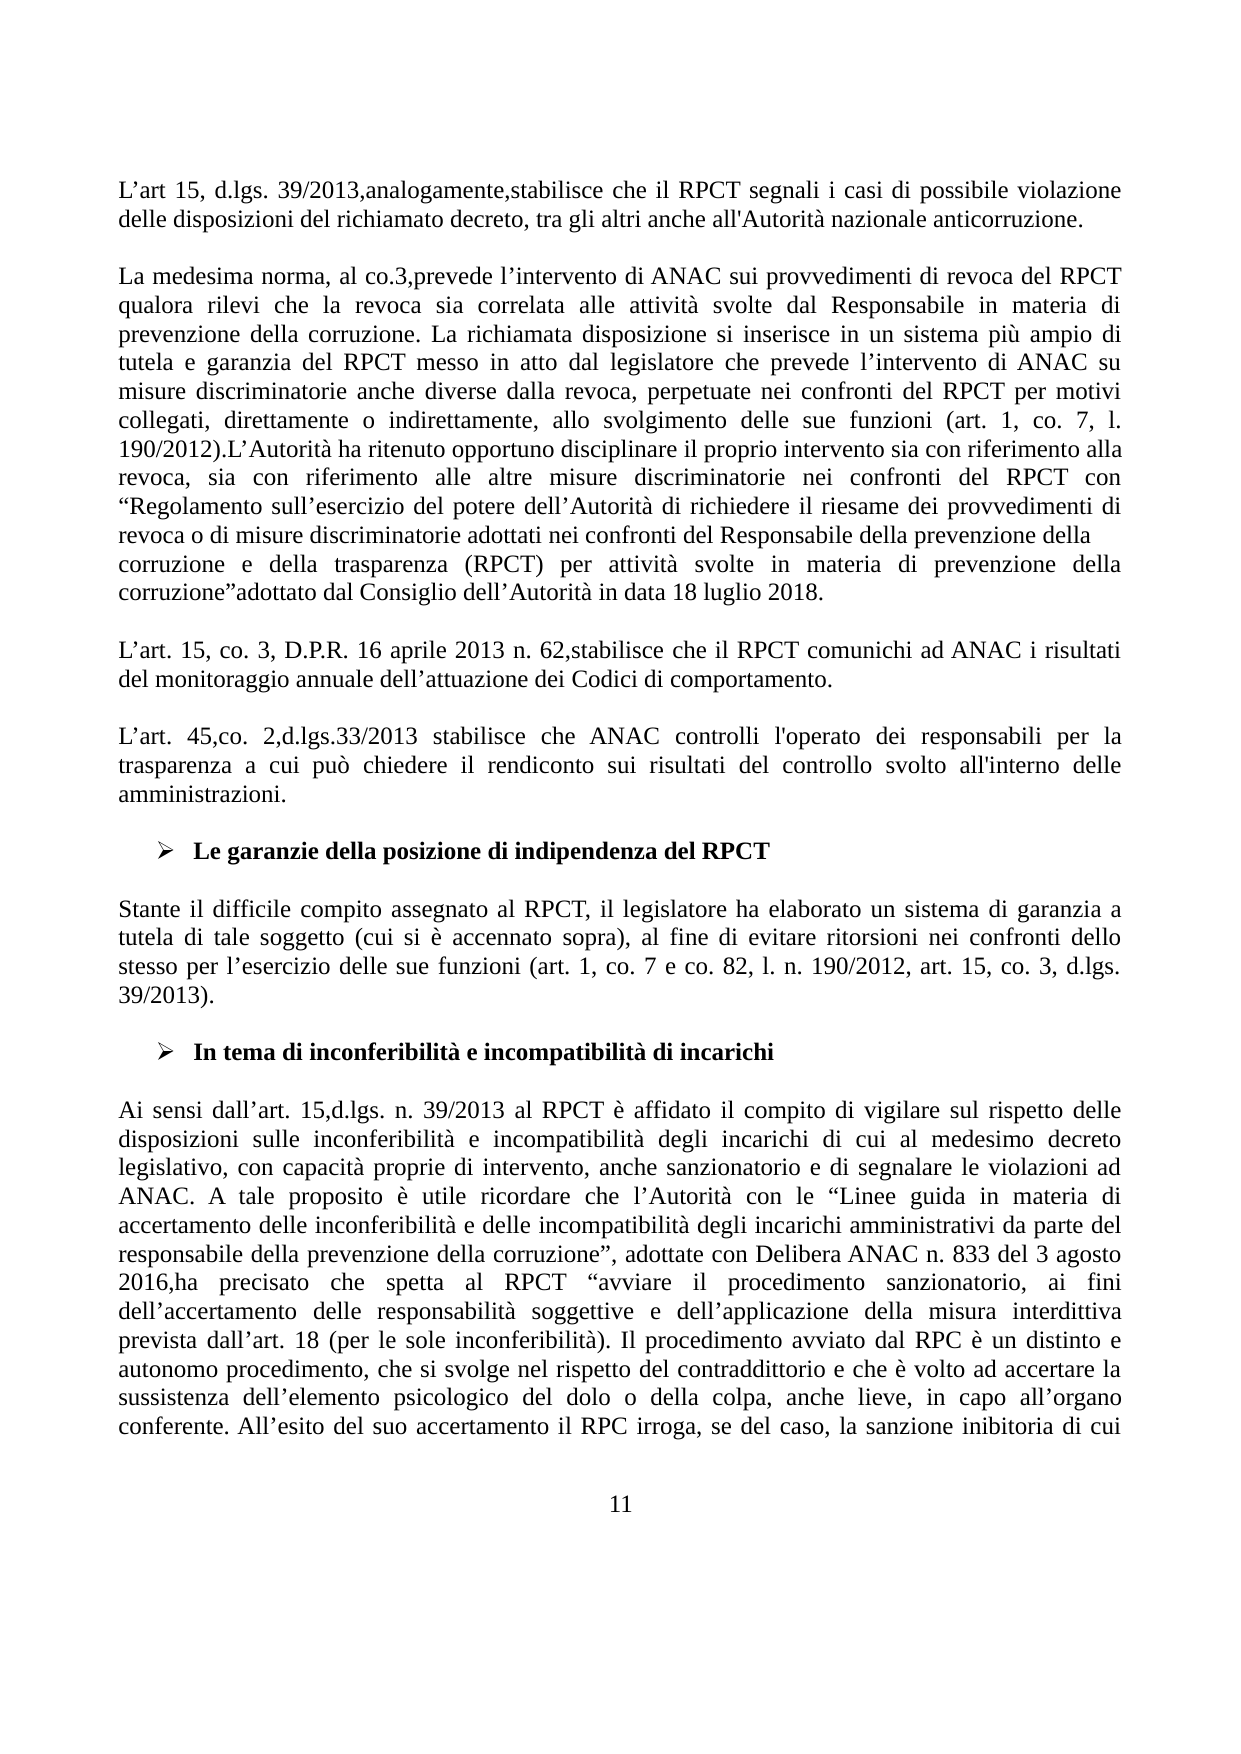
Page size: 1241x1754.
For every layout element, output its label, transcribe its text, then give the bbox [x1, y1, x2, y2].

list Le garanzie della posizione di indipendenza del RPCT [156, 836, 1123, 865]
list In tema di inconferibilità e incompatibilità di incarichi [156, 1037, 1123, 1066]
text Ai sensi dall’art. 15,d.lgs. n. 39/2013 al RPCT è affidato il compito di vigilare sul rispetto delle disposizioni sulle inconferibilità e incompatibilità degli incarichi di cui al medesimo decreto legislativo, con capacità proprie di intervento, anche sanzionatorio e di segnalare le violazioni ad ANAC. A tale proposito è utile ricordare che l’Autorità con le “Linee guida in materia di accertamento delle inconferibilità e delle incompatibilità degli incarichi amministrativi da parte del responsabile della prevenzione della corruzione”, adottate con Delibera ANAC n. 833 del 3 agosto 2016,ha precisato che spetta al RPCT “avviare il procedimento sanzionatorio, ai fini dell’accertamento delle responsabilità soggettive e dell’applicazione della misura interdittiva prevista dall’art. 18 (per le sole inconferibilità). Il procedimento avviato dal RPC è un distinto e autonomo procedimento, che si svolge nel rispetto del contraddittorio e che è volto ad accertare la sussistenza dell’elemento psicologico del dolo o della colpa, anche lieve, in capo all’organo conferente. All’esito del suo accertamento il RPC irroga, se del caso, la sanzione inibitoria di cui [118, 1095, 1123, 1440]
text Stante il difficile compito assegnato al RPCT, il legislatore ha elaborato un sistema di garanzia a tutela di tale soggetto (cui si è accennato sopra), al fine di evitare ritorsioni nei confronti dello stesso per l’esercizio delle sue funzioni (art. 1, co. 7 e co. 82, l. n. 190/2012, art. 15, co. 3, d.lgs. 39/2013). [118, 894, 1123, 1009]
text La medesima norma, al co.3,prevede l’intervento di ANAC sui provvedimenti di revoca del RPCT qualora rilevi che la revoca sia correlata alle attività svolte dal Responsabile in materia di prevenzione della corruzione. La richiamata disposizione si inserisce in un sistema più ampio di tutela e garanzia del RPCT messo in atto dal legislatore che prevede l’intervento di ANAC su misure discriminatorie anche diverse dalla revoca, perpetuate nei confronti del RPCT per motivi collegati, direttamente o indirettamente, allo svolgimento delle sue funzioni (art. 1, co. 7, l. 190/2012).L’Autorità ha ritenuto opportuno disciplinare il proprio intervento sia con riferimento alla revoca, sia con riferimento alle altre misure discriminatorie nei confronti del RPCT con “Regolamento sull’esercizio del potere dell’Autorità di richiedere il riesame dei provvedimenti di revoca o di misure discriminatorie adottati nei confronti del Responsabile della prevenzione della [118, 261, 1123, 549]
text L’art. 15, co. 3, D.P.R. 16 aprile 2013 n. 62,stabilisce che il RPCT comunichi ad ANAC i risultati del monitoraggio annuale dell’attuazione dei Codici di comportamento. [118, 635, 1123, 692]
text L’art. 45,co. 2,d.lgs.33/2013 stabilisce che ANAC controlli l'operato dei responsabili per la trasparenza a cui può chiedere il rendiconto sui risultati del controllo svolto all'interno delle amministrazioni. [118, 721, 1123, 807]
text L’art 15, d.lgs. 39/2013,analogamente,stabilisce che il RPCT segnali i casi di possibile violazione delle disposizioni del richiamato decreto, tra gli altri anche all'Autorità nazionale anticorruzione. [118, 175, 1123, 232]
text corruzione e della trasparenza (RPCT) per attività svolte in materia di prevenzione della corruzione”adottato dal Consiglio dell’Autorità in data 18 luglio 2018. [118, 549, 1123, 606]
